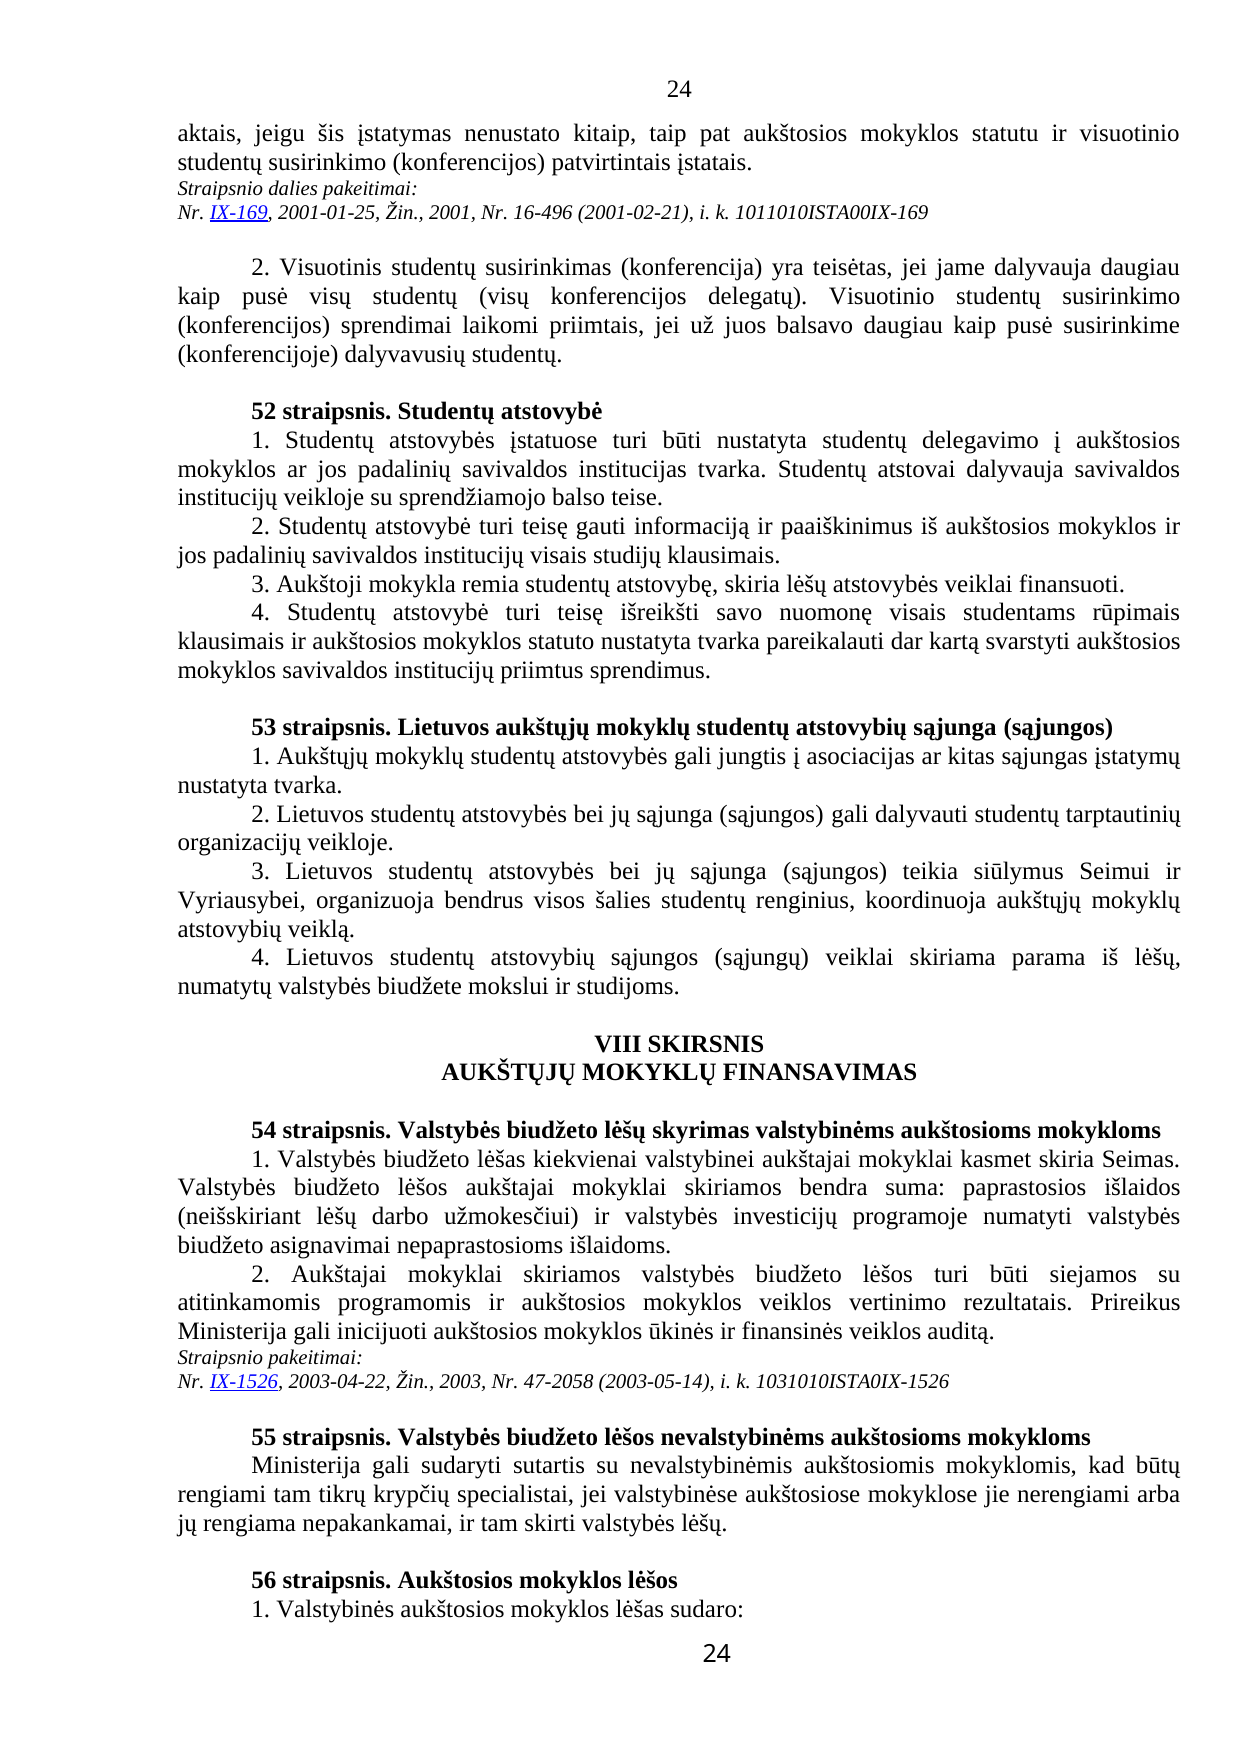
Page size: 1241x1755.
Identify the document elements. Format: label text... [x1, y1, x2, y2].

text 1. Valstybinės aukštosios mokyklos lėšas sudaro: [177, 1594, 1181, 1623]
text 4. Lietuvos studentų atstovybių sąjungos (sąjungų) veiklai skiriama parama iš lėšų, numatytų valstybės biudžete mokslui ir studijoms. [177, 942, 1181, 1000]
text 1. Studentų atstovybės įstatuose turi būti nustatyta studentų delegavimo į aukštosios mokyklos ar jos padalinių savivaldos institucijas tvarka. Studentų atstovai dalyvauja savivaldos institucijų veikloje su sprendžiamojo balso teise. [177, 425, 1181, 511]
text 1. Aukštųjų mokyklų studentų atstovybės gali jungtis į asociacijas ar kitas sąjungas įstatymų nustatyta tvarka. [177, 741, 1181, 799]
text Nr. IX-1526, 2003-04-22, Žin., 2003, Nr. 47-2058 (2003-05-14), i. k. 1031010ISTA0IX-1526 [177, 1369, 1181, 1393]
text Aukštųjų mokyklų finansavimas [177, 1057, 1181, 1086]
text 55 straipsnis. Valstybės biudžeto lėšos nevalstybinėms aukštosioms mokykloms [251, 1422, 1181, 1451]
text 1. Valstybės biudžeto lėšas kiekvienai valstybinei aukštajai mokyklai kasmet skiria Seimas. Valstybės biudžeto lėšos aukštajai mokyklai skiriamos bendra suma: paprastosios išlaidos (neišskiriant lėšų darbo užmokesčiui) ir valstybės investicijų programoje numatyti valstybės biudžeto asignavimai nepaprastosioms išlaidoms. [177, 1144, 1181, 1259]
text 2. Lietuvos studentų atstovybės bei jų sąjunga (sąjungos) gali dalyvauti studentų tarptautinių organizacijų veikloje. [177, 799, 1181, 856]
text 2. Aukštajai mokyklai skiriamos valstybės biudžeto lėšos turi būti siejamos su atitinkamomis programomis ir aukštosios mokyklos veiklos vertinimo rezultatais. Prireikus Ministerija gali inicijuoti aukštosios mokyklos ūkinės ir finansinės veiklos auditą. [177, 1259, 1181, 1345]
text 54 straipsnis. Valstybės biudžeto lėšų skyrimas valstybinėms aukštosioms mokykloms [177, 1115, 1181, 1144]
text 56 straipsnis. Aukštosios mokyklos lėšos [177, 1566, 1181, 1594]
text 4. Studentų atstovybė turi teisę išreikšti savo nuomonę visais studentams rūpimais klausimais ir aukštosios mokyklos statuto nustatyta tvarka pareikalauti dar kartą svarstyti aukštosios mokyklos savivaldos institucijų priimtus sprendimus. [177, 597, 1181, 684]
text Ministerija gali sudaryti sutartis su nevalstybinėmis aukštosiomis mokyklomis, kad būtų rengiami tam tikrų krypčių specialistai, jei valstybinėse aukštosiose mokyklose jie nerengiami arba jų rengiama nepakankamai, ir tam skirti valstybės lėšų. [177, 1451, 1181, 1537]
text 3. Lietuvos studentų atstovybės bei jų sąjunga (sąjungos) teikia siūlymus Seimui ir Vyriausybei, organizuoja bendrus visos šalies studentų renginius, koordinuoja aukštųjų mokyklų atstovybių veiklą. [177, 856, 1181, 942]
text 2. Visuotinis studentų susirinkimas (konferencija) yra teisėtas, jei jame dalyvauja daugiau kaip pusė visų studentų (visų konferencijos delegatų). Visuotinio studentų susirinkimo (konferencijos) sprendimai laikomi priimtais, jei už juos balsavo daugiau kaip pusė susirinkime (konferencijoje) dalyvavusių studentų. [177, 252, 1181, 367]
text 53 straipsnis. Lietuvos aukštųjų mokyklų studentų atstovybių sąjunga (sąjungos) [251, 712, 1181, 741]
text Straipsnio pakeitimai: [177, 1345, 1181, 1369]
text 3. Aukštoji mokykla remia studentų atstovybę, skiria lėšų atstovybės veiklai finansuoti. [177, 569, 1181, 597]
text 52 straipsnis. Studentų atstovybė [177, 396, 1181, 425]
text VIII skirsnis [177, 1029, 1181, 1057]
text Nr. IX-169, 2001-01-25, Žin., 2001, Nr. 16-496 (2001-02-21), i. k. 1011010ISTA00IX-169 [177, 200, 1181, 224]
text aktais, jeigu šis įstatymas nenustato kitaip, taip pat aukštosios mokyklos statutu ir visuotinio studentų susirinkimo (konferencijos) patvirtintais įstatais. [177, 118, 1181, 176]
text Straipsnio dalies pakeitimai: [177, 176, 1181, 200]
text 2. Studentų atstovybė turi teisę gauti informaciją ir paaiškinimus iš aukštosios mokyklos ir jos padalinių savivaldos institucijų visais studijų klausimais. [177, 511, 1181, 569]
